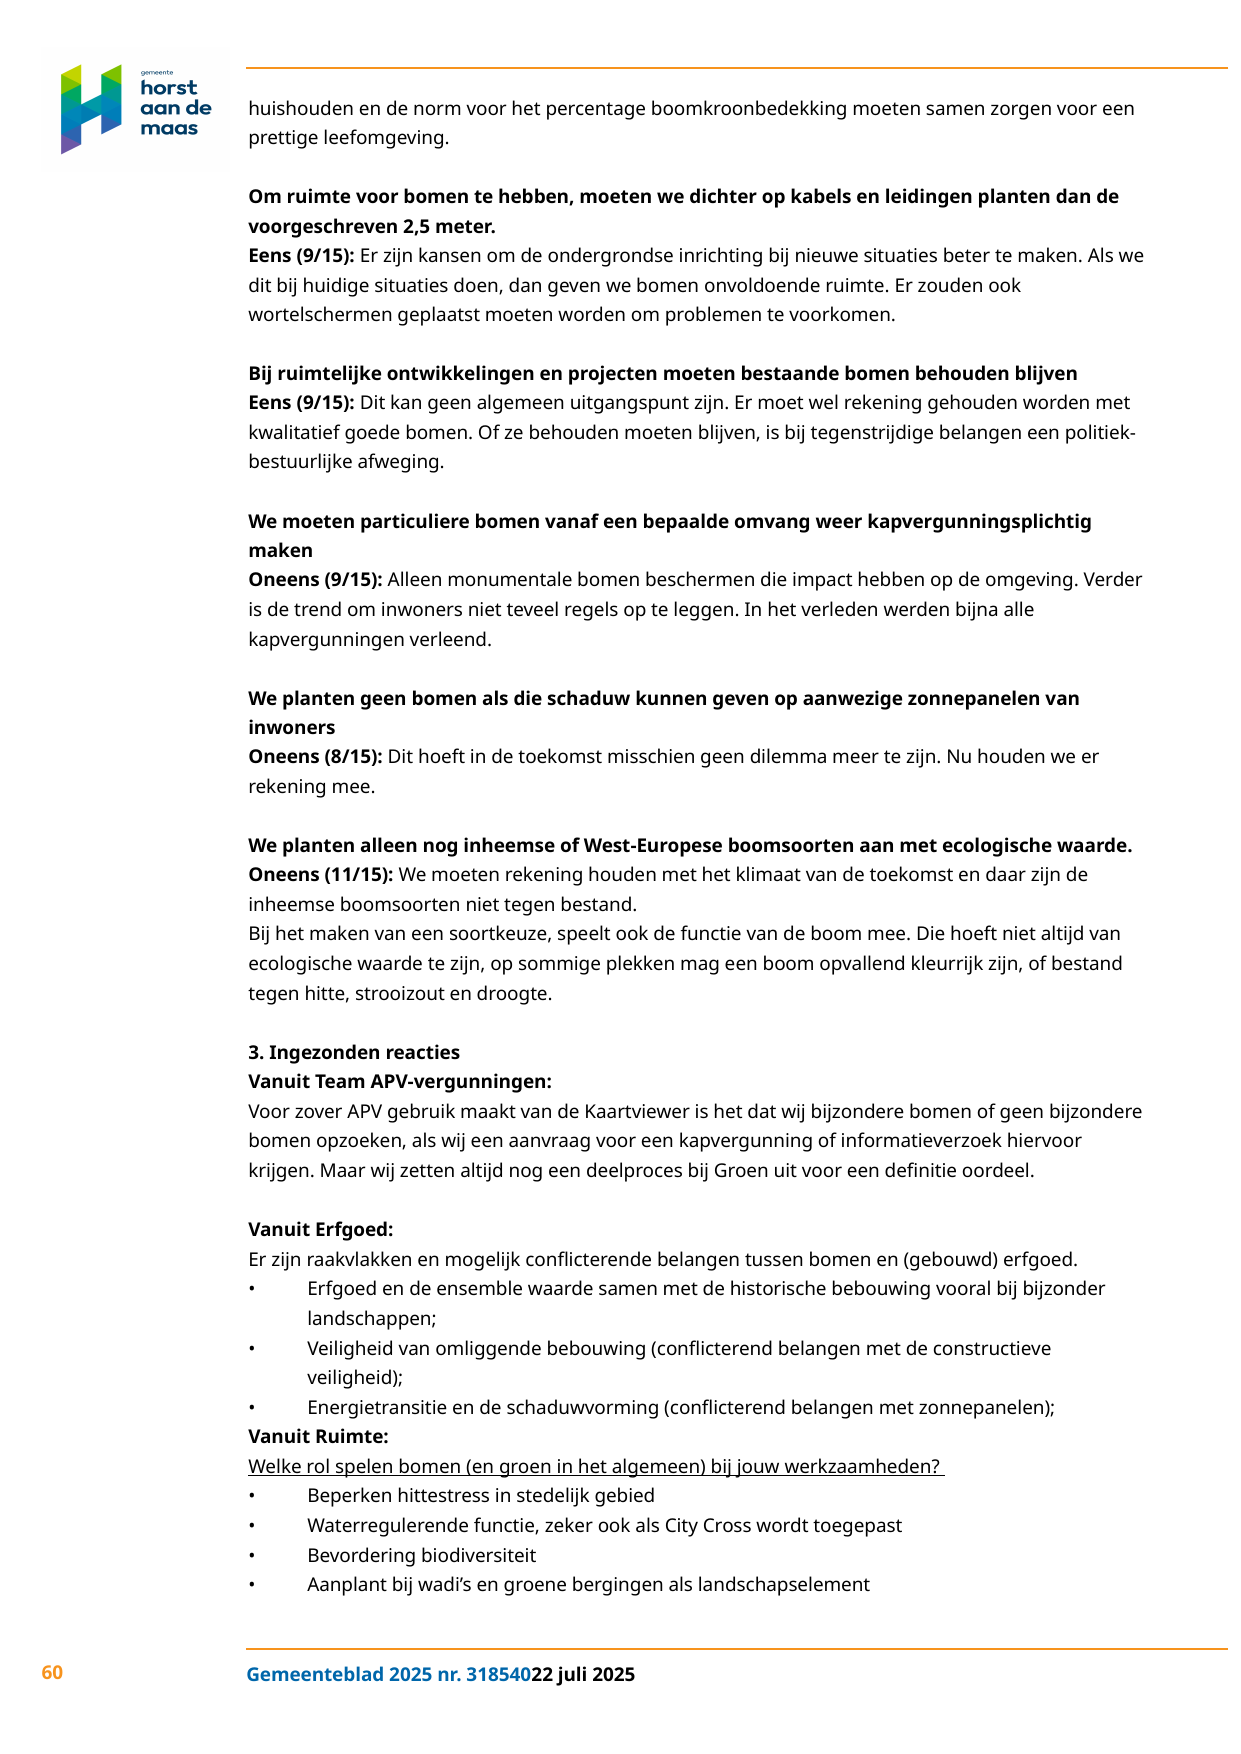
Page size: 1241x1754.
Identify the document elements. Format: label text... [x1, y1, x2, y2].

table_header Om ruimte voor bomen te hebben, moeten we dichter op kabels en leidingen planten dan de voorgeschreven 2,5 meter. [248, 184, 1152, 239]
text Er zijn raakvlakken en mogelijk conflicterende belangen tussen bomen en (gebouwd) erfgoed. [248, 1246, 1152, 1272]
text Vanuit Ruimte: [248, 1423, 1152, 1449]
list Beperken hittestress in stedelijk gebied [248, 1483, 1152, 1508]
text huishouden en de norm voor het percentage boomkroonbedekking moeten samen zorgen voor een prettige leefomgeving. [248, 95, 1152, 150]
list Energietransitie en de schaduwvorming (conflicterend belangen met zonnepanelen); [248, 1394, 1152, 1419]
text Oneens (11/15): We moeten rekening houden met het klimaat van de toekomst en daar zijn de inheemse boomsoorten niet tegen bestand. [248, 861, 1152, 917]
table_header We moeten particuliere bomen vanaf een bepaalde omvang weer kapvergunningsplichtig maken [248, 508, 1152, 563]
text Welke rol spelen bomen (en groen in het algemeen) bij jouw werkzaamheden? [248, 1453, 1152, 1479]
list Bevordering biodiversiteit [248, 1542, 1152, 1567]
text Oneens (8/15): Dit hoeft in de toekomst misschien geen dilemma meer te zijn. Nu houden we er rekening mee. [248, 743, 1152, 799]
table_header We planten alleen nog inheemse of West-Europese boomsoorten aan met ecologische waarde. [248, 833, 1152, 858]
text Vanuit Erfgoed: [248, 1216, 1152, 1242]
text Bij het maken van een soortkeuze, speelt ook de functie van de boom mee. Die hoeft niet altijd van ecologische waarde te zijn, op sommige plekken mag een boom opvallend kleurrijk zijn, of bestand tegen hitte, strooizout en droogte. [248, 921, 1152, 1005]
list Waterregulerende functie, zeker ook als City Cross wordt toegepast [248, 1512, 1152, 1538]
table_header We planten geen bomen als die schaduw kunnen geven op aanwezige zonnepanelen van inwoners [248, 685, 1152, 740]
text Eens (9/15): Dit kan geen algemeen uitgangspunt zijn. Er moet wel rekening gehouden worden met kwalitatief goede bomen. Of ze behouden moeten blijven, is bij tegenstrijdige belangen een politiek-bestuurlijke afweging. [248, 389, 1152, 474]
picture [41, 47, 231, 172]
table_header Bij ruimtelijke ontwikkelingen en projecten moeten bestaande bomen behouden blijven [248, 361, 1152, 386]
list Erfgoed en de ensemble waarde samen met de historische bebouwing vooral bij bijzonder landschappen; [248, 1276, 1152, 1331]
text Voor zover APV gebruik maakt van de Kaartviewer is het dat wij bijzondere bomen of geen bijzondere bomen opzoeken, als wij een aanvraag voor een kapvergunning of informatieverzoek hiervoor krijgen. Maar wij zetten altijd nog een deelproces bij Groen uit voor een definitie oordeel. [248, 1098, 1152, 1183]
list Veiligheid van omliggende bebouwing (conflicterend belangen met de constructieve veiligheid); [248, 1335, 1152, 1390]
list Aanplant bij wadi’s en groene bergingen als landschapselement [248, 1571, 1152, 1597]
text Oneens (9/15): Alleen monumentale bomen beschermen die impact hebben op de omgeving. Verder is de trend om inwoners niet teveel regels op te leggen. In het verleden werden bijna alle kapvergunningen verleend. [248, 567, 1152, 651]
text 3. Ingezonden reacties [248, 1039, 1152, 1064]
text Vanuit Team APV-vergunningen: [248, 1068, 1152, 1094]
text Eens (9/15): Er zijn kansen om de ondergrondse inrichting bij nieuwe situaties beter te maken. Als we dit bij huidige situaties doen, dan geven we bomen onvoldoende ruimte. Er zouden ook wortelschermen geplaatst moeten worden om problemen te voorkomen. [248, 242, 1152, 327]
